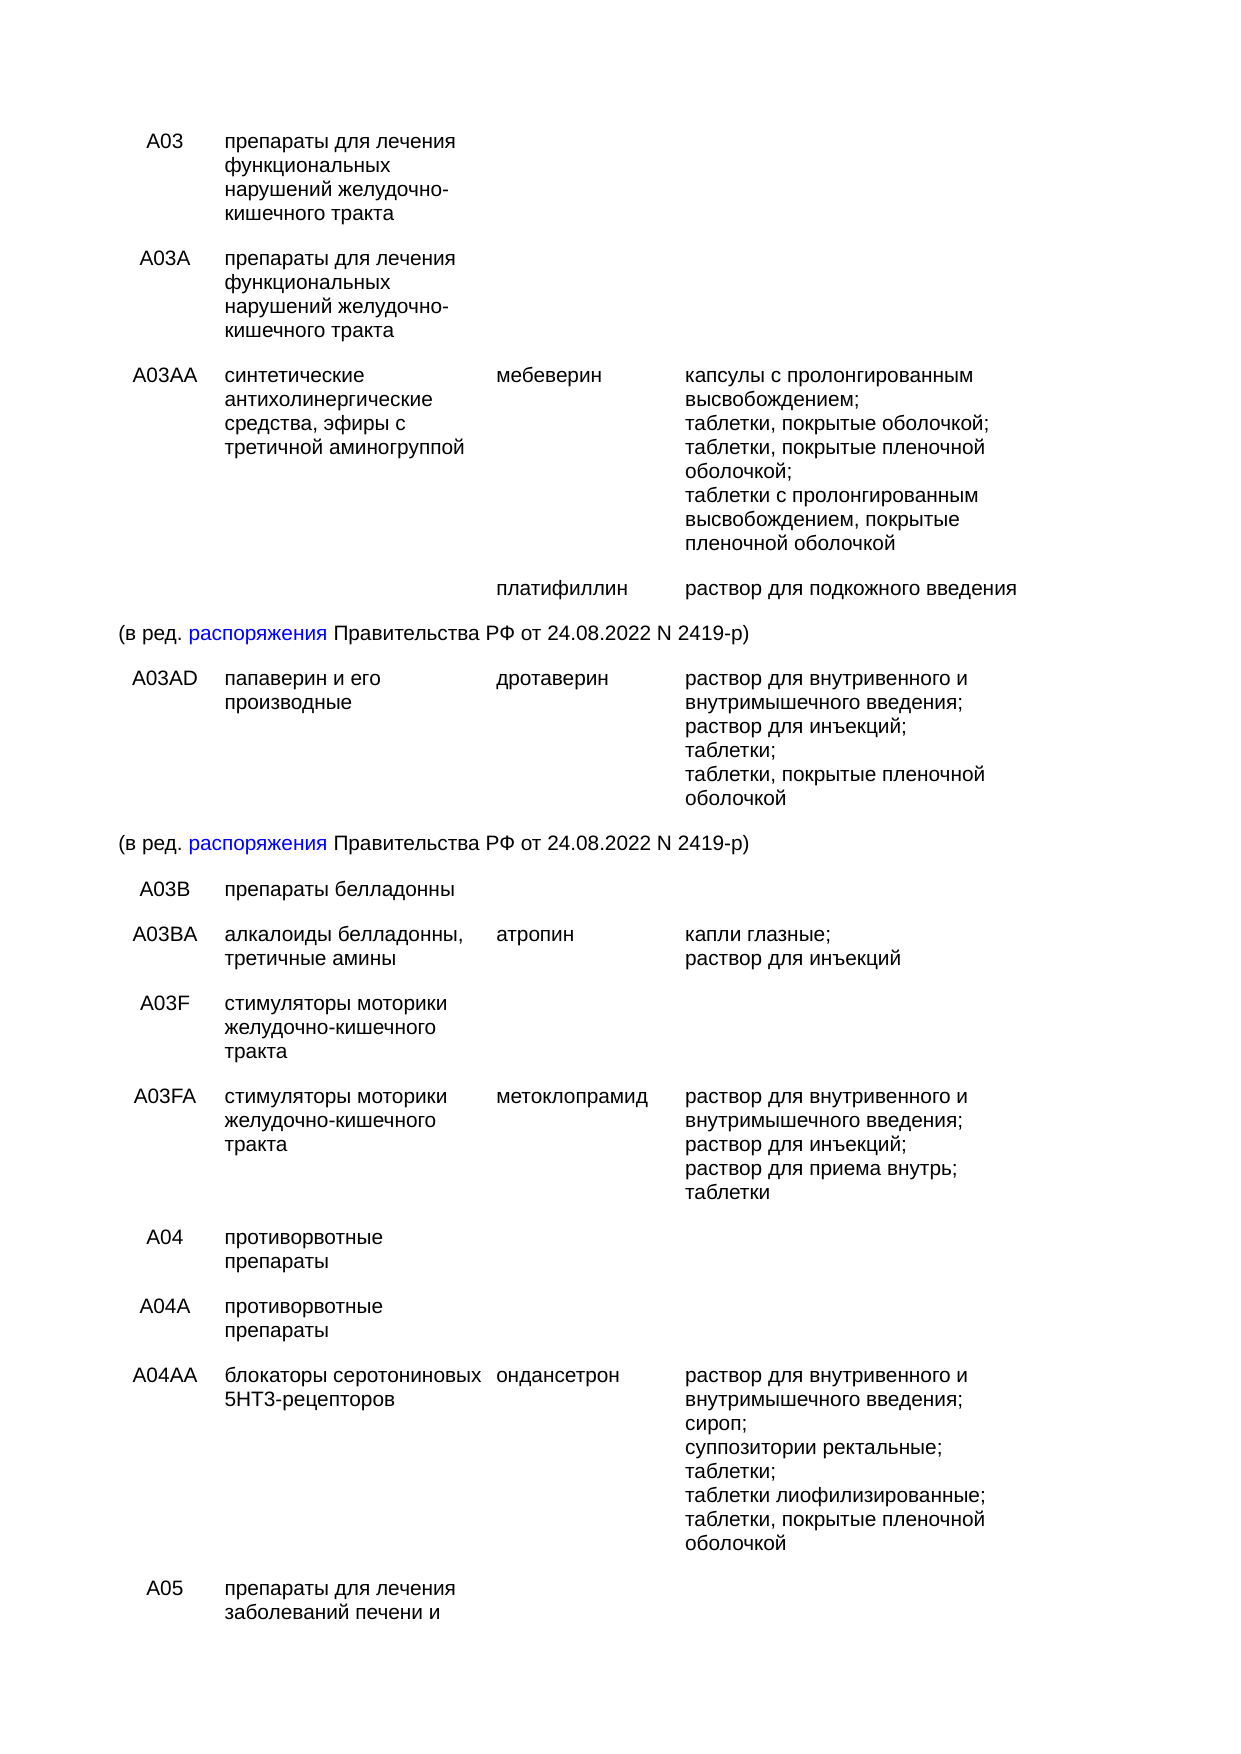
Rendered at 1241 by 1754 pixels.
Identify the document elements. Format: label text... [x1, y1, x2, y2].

table_cell раствор для внутривенного и внутримышечного введения; раствор для инъекций; раствор для приема внутрь; таблетки [679, 1073, 1056, 1214]
table_cell препараты для лечения функциональных нарушений желудочно-кишечного тракта [218, 118, 489, 235]
table_cell стимуляторы моторики желудочно-кишечного тракта [218, 980, 489, 1073]
table_cell [490, 1214, 678, 1283]
table_cell A03AA [112, 352, 218, 565]
table_cell стимуляторы моторики желудочно-кишечного тракта [218, 1073, 489, 1214]
table_cell противорвотные препараты [218, 1214, 489, 1283]
table_cell A03F [112, 980, 218, 1073]
table_cell [490, 1566, 678, 1635]
table_cell [679, 866, 1056, 911]
table_cell A04A [112, 1284, 218, 1353]
table_cell мебеверин [490, 352, 678, 565]
table_cell A03 [112, 118, 218, 235]
table_cell [490, 118, 678, 235]
table_cell алкалоиды белладонны, третичные амины [218, 911, 489, 980]
table_cell капсулы с пролонгированным высвобождением; таблетки, покрытые оболочкой; таблетки, покрытые пленочной оболочкой; таблетки с пролонгированным высвобождением, покрытые пленочной оболочкой [679, 352, 1056, 565]
table_cell [679, 980, 1056, 1073]
table_cell [218, 565, 489, 610]
table_cell синтетические антихолинергические средства, эфиры с третичной аминогруппой [218, 352, 489, 565]
table_cell A03A [112, 235, 218, 352]
table_cell [490, 980, 678, 1073]
table_cell (в ред. распоряжения Правительства РФ от 24.08.2022 N 2419-р) [112, 821, 1056, 866]
table_cell [490, 1284, 678, 1353]
table_cell A04 [112, 1214, 218, 1283]
table_cell [679, 235, 1056, 352]
table_cell препараты для лечения функциональных нарушений желудочно-кишечного тракта [218, 235, 489, 352]
table_cell атропин [490, 911, 678, 980]
table_cell препараты белладонны [218, 866, 489, 911]
table_cell раствор для внутривенного и внутримышечного введения; раствор для инъекций; таблетки; таблетки, покрытые пленочной оболочкой [679, 656, 1056, 821]
table_cell [679, 1566, 1056, 1635]
table_cell раствор для подкожного введения [679, 565, 1056, 610]
table_cell капли глазные; раствор для инъекций [679, 911, 1056, 980]
table_cell A03B [112, 866, 218, 911]
table_cell метоклопрамид [490, 1073, 678, 1214]
table_cell A03BA [112, 911, 218, 980]
table_cell [679, 118, 1056, 235]
table_cell блокаторы серотониновых 5HT3-рецепторов [218, 1353, 489, 1566]
table_cell A03AD [112, 656, 218, 821]
table_cell ондансетрон [490, 1353, 678, 1566]
table_cell [112, 565, 218, 610]
table_cell [490, 235, 678, 352]
table_cell [679, 1214, 1056, 1283]
table_cell (в ред. распоряжения Правительства РФ от 24.08.2022 N 2419-р) [112, 610, 1056, 656]
table_cell A03FA [112, 1073, 218, 1214]
table_cell противорвотные препараты [218, 1284, 489, 1353]
table_cell A05 [112, 1566, 218, 1635]
table_cell папаверин и его производные [218, 656, 489, 821]
table_cell [490, 866, 678, 911]
table_cell дротаверин [490, 656, 678, 821]
table_cell [679, 1284, 1056, 1353]
table_cell платифиллин [490, 565, 678, 610]
table_cell препараты для лечения заболеваний печени и [218, 1566, 489, 1635]
table_cell A04AA [112, 1353, 218, 1566]
table_cell раствор для внутривенного и внутримышечного введения; сироп; суппозитории ректальные; таблетки; таблетки лиофилизированные; таблетки, покрытые пленочной оболочкой [679, 1353, 1056, 1566]
